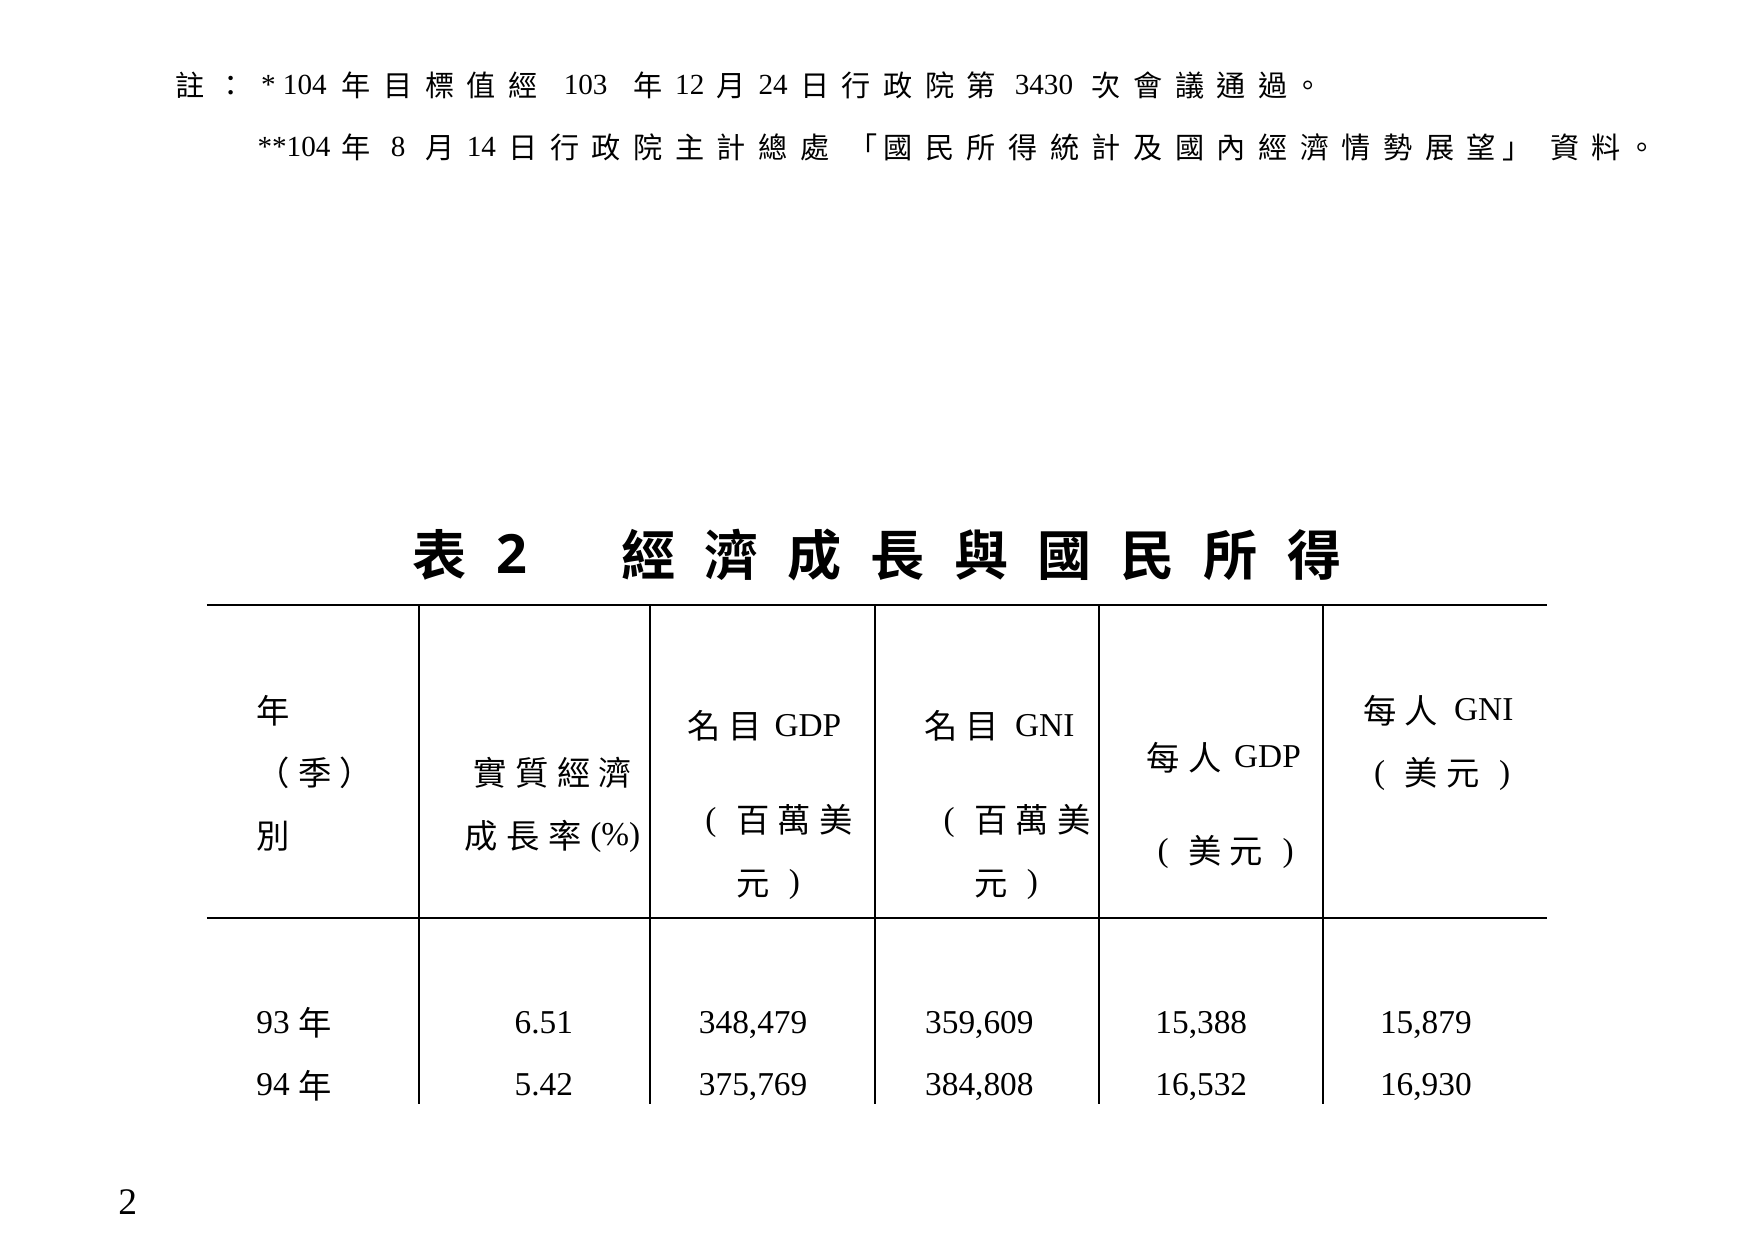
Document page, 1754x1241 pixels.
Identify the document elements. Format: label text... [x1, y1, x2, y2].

table_cell 6.51 [420, 919, 649, 1042]
table_cell 15,388 [1100, 919, 1322, 1042]
text **104年8月14日行政院主計總處「國民所得統計及國內經濟情勢展望」資料。 [206, 104, 1627, 167]
table_cell 375,769 [651, 1042, 874, 1104]
table_header 實質經濟成長率(%) [420, 606, 649, 917]
table_cell 384,808 [876, 1042, 1098, 1104]
table_header 名目GDP (百萬美元) [651, 606, 874, 917]
table_cell 94年 [207, 1042, 418, 1104]
table_cell 359,609 [876, 919, 1098, 1042]
subtitle 表2 經濟成長與國民所得 [127, 479, 1627, 604]
table_header 每人GNI (美元) [1324, 606, 1547, 917]
table_cell 5.42 [420, 1042, 649, 1104]
text 註：* 104年目標值經103年12月24日行政院第3430次會議通過。 [156, 42, 1627, 104]
table_header 年（季）別 [207, 606, 418, 917]
table_cell 348,479 [651, 919, 874, 1042]
table_cell 16,532 [1100, 1042, 1322, 1104]
table_cell 15,879 [1324, 919, 1547, 1042]
table_header 每人GDP (美元) [1100, 606, 1322, 917]
table_cell 93年 [207, 919, 418, 1042]
table_header 名目GNI (百萬美元) [876, 606, 1098, 917]
table_cell 16,930 [1324, 1042, 1547, 1104]
